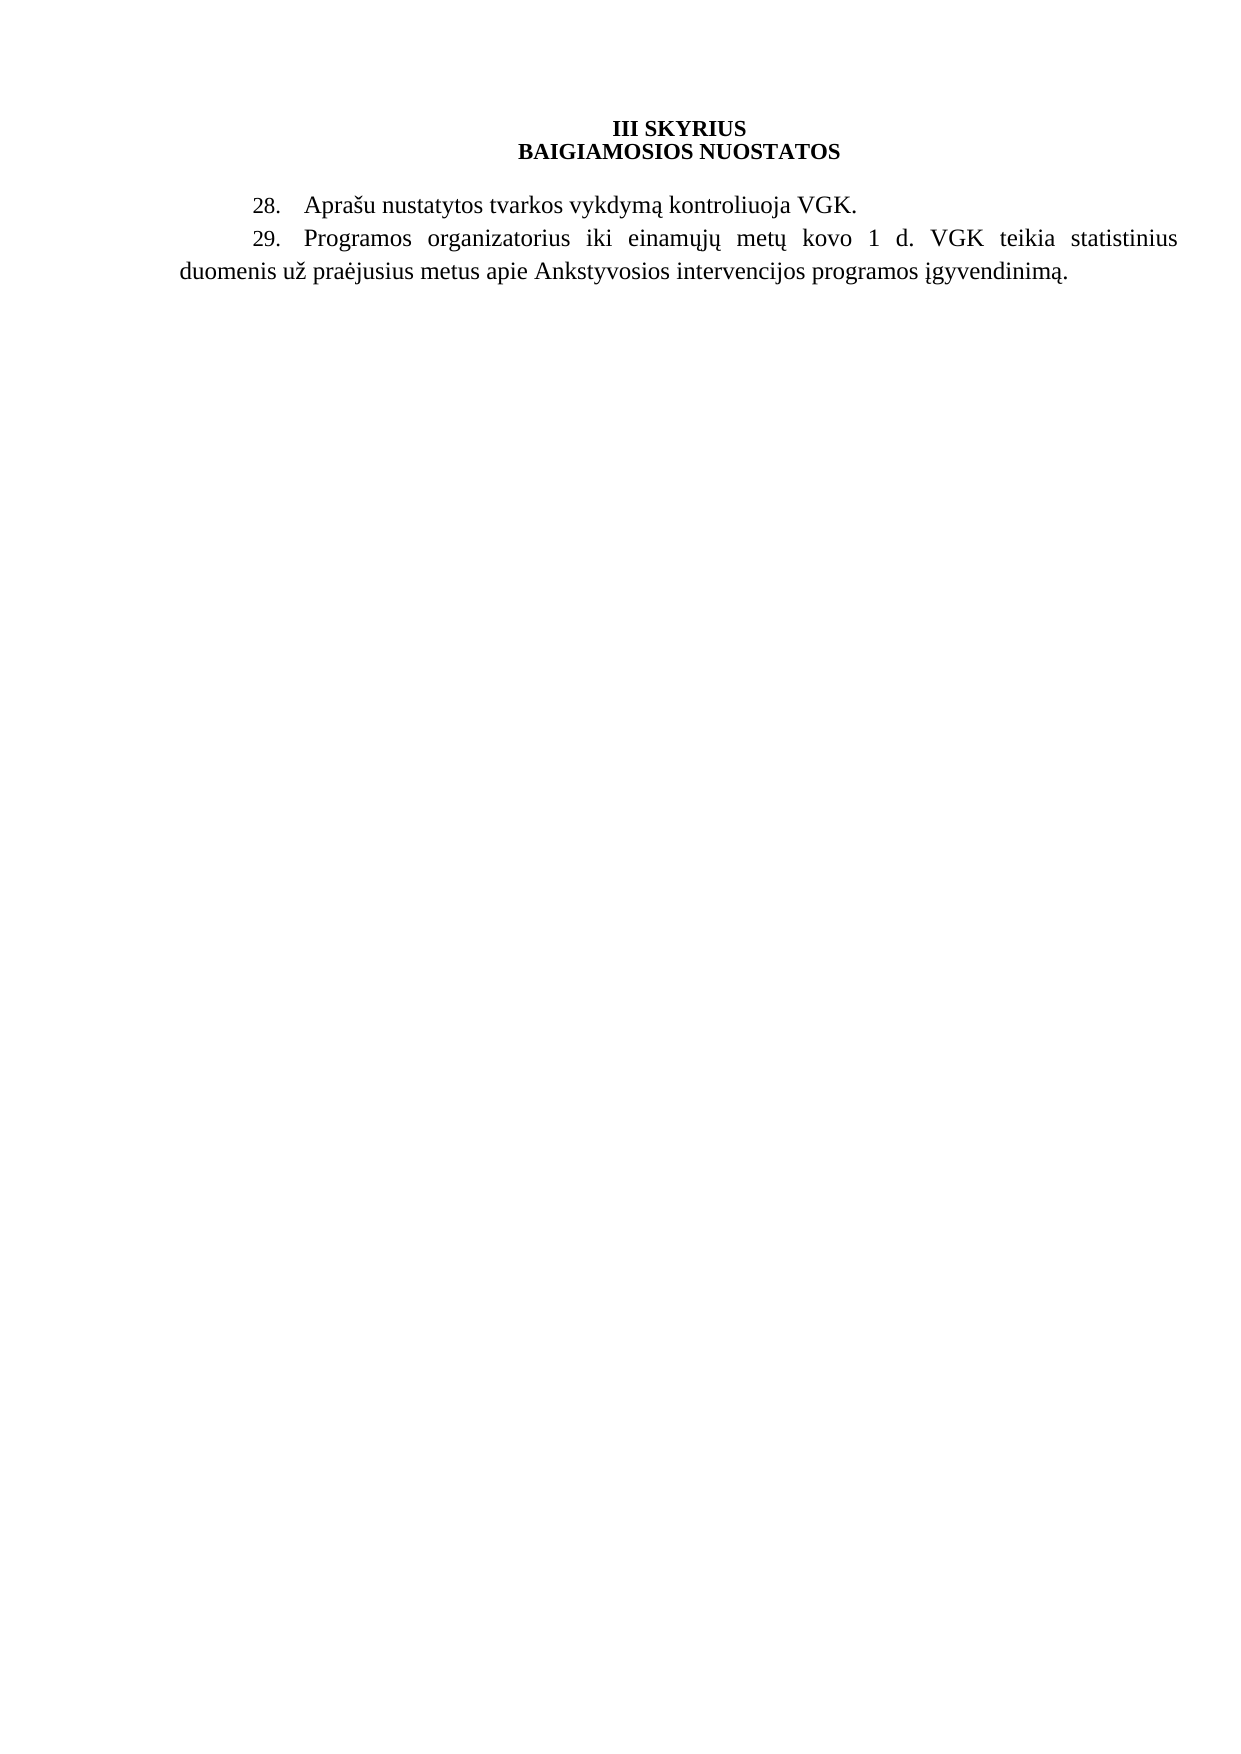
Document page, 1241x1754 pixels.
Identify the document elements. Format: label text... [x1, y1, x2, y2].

text BAIGIAMOSIOS NUOSTATOS [177, 141, 1181, 164]
text III SKYRIUS [177, 118, 1181, 141]
text 29. Programos organizatorius iki einamųjų metų kovo 1 d. VGK teikia statistinius duomenis už praėjusius metus apie Ankstyvosios intervencijos programos įgyvendinimą. [179, 220, 1179, 286]
text 28. Aprašu nustatytos tvarkos vykdymą kontroliuoja VGK. [179, 187, 1181, 220]
